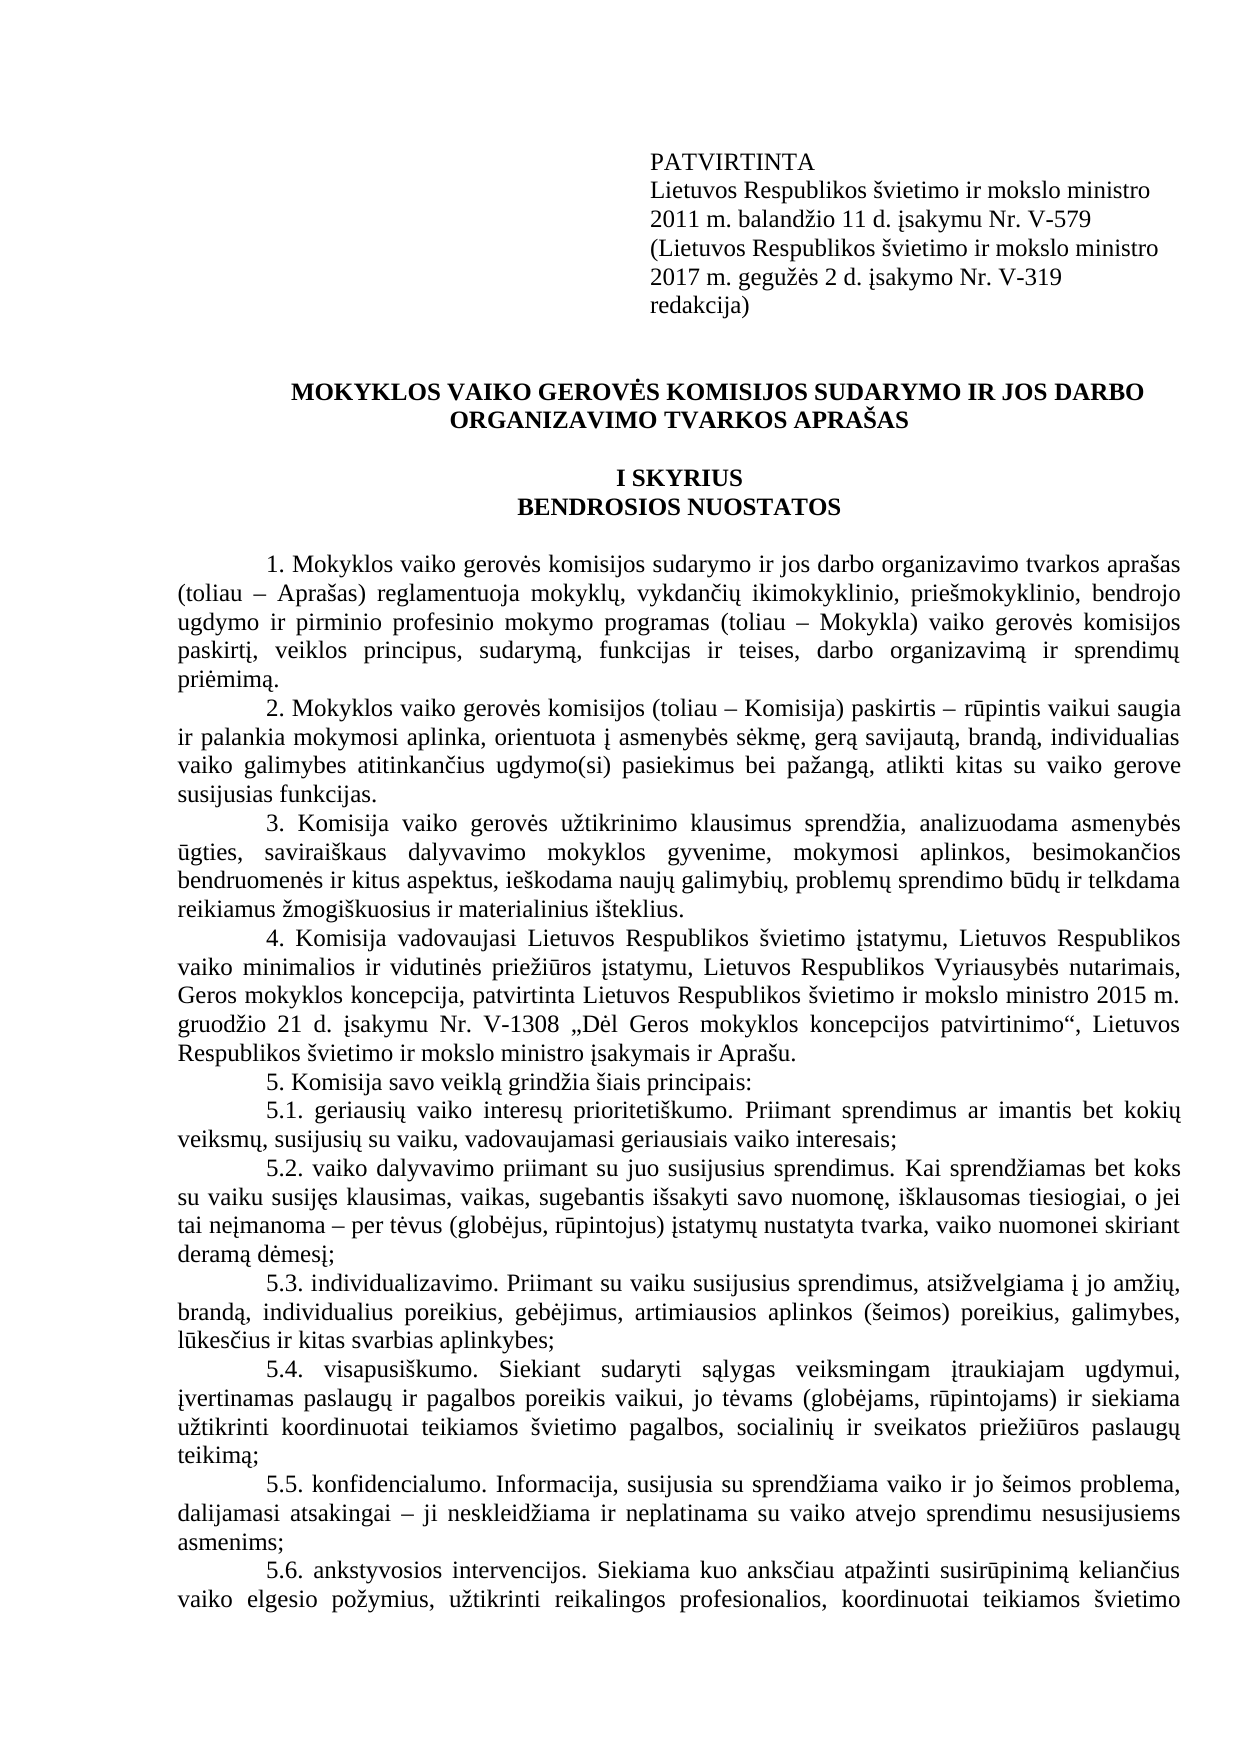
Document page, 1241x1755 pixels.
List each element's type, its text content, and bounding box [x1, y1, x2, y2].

text 5.4. visapusiškumo. Siekiant sudaryti sąlygas veiksmingam įtraukiajam ugdymui, įvertinamas paslaugų ir pagalbos poreikis vaikui, jo tėvams (globėjams, rūpintojams) ir siekiama užtikrinti koordinuotai teikiamos švietimo pagalbos, socialinių ir sveikatos priežiūros paslaugų teikimą; [177, 1354, 1181, 1469]
text 5.1. geriausių vaiko interesų prioritetiškumo. Priimant sprendimus ar imantis bet kokių veiksmų, susijusių su vaiku, vadovaujamasi geriausiais vaiko interesais; [177, 1096, 1181, 1153]
text 5.6. ankstyvosios intervencijos. Siekiama kuo anksčiau atpažinti susirūpinimą keliančius vaiko elgesio požymius, užtikrinti reikalingos profesionalios, koordinuotai teikiamos švietimo [177, 1556, 1181, 1613]
text 5. Komisija savo veiklą grindžia šiais principais: [177, 1067, 1181, 1096]
text (Lietuvos Respublikos švietimo ir mokslo ministro [177, 233, 1181, 262]
text redakcija) [177, 291, 1181, 319]
text MOKYKLOS vaiko gerovės KOMISIJOS SUDARYMO IR JOS DARBO ORGANIZAVIMO TVARKOS APRAŠAS [177, 377, 1181, 434]
text 3. Komisija vaiko gerovės užtikrinimo klausimus sprendžia, analizuodama asmenybės ūgties, saviraiškaus dalyvavimo mokyklos gyvenime, mokymosi aplinkos, besimokančios bendruomenės ir kitus aspektus, ieškodama naujų galimybių, problemų sprendimo būdų ir telkdama reikiamus žmogiškuosius ir materialinius išteklius. [177, 808, 1181, 923]
text 5.3. individualizavimo. Priimant su vaiku susijusius sprendimus, atsižvelgiama į jo amžių, brandą, individualius poreikius, gebėjimus, artimiausios aplinkos (šeimos) poreikius, galimybes, lūkesčius ir kitas svarbias aplinkybes; [177, 1268, 1181, 1354]
text PATVIRTINTA [177, 147, 1181, 176]
text 2017 m. gegužės 2 d. įsakymo Nr. V-319 [177, 262, 1181, 291]
text 1. Mokyklos vaiko gerovės komisijos sudarymo ir jos darbo organizavimo tvarkos aprašas (toliau – Aprašas) reglamentuoja mokyklų, vykdančių ikimokyklinio, priešmokyklinio, bendrojo ugdymo ir pirminio profesinio mokymo programas (toliau – Mokykla) vaiko gerovės komisijos paskirtį, veiklos principus, sudarymą, funkcijas ir teises, darbo organizavimą ir sprendimų priėmimą. [177, 549, 1181, 693]
text 5.5. konfidencialumo. Informacija, susijusia su sprendžiama vaiko ir jo šeimos problema, dalijamasi atsakingai – ji neskleidžiama ir neplatinama su vaiko atvejo sprendimu nesusijusiems asmenims; [177, 1469, 1181, 1556]
text 5.2. vaiko dalyvavimo priimant su juo susijusius sprendimus. Kai sprendžiamas bet koks su vaiku susijęs klausimas, vaikas, sugebantis išsakyti savo nuomonę, išklausomas tiesiogiai, o jei tai neįmanoma – per tėvus (globėjus, rūpintojus) įstatymų nustatyta tvarka, vaiko nuomonei skiriant deramą dėmesį; [177, 1153, 1181, 1268]
text 4. Komisija vadovaujasi Lietuvos Respublikos švietimo įstatymu, Lietuvos Respublikos vaiko minimalios ir vidutinės priežiūros įstatymu, Lietuvos Respublikos Vyriausybės nutarimais, Geros mokyklos koncepcija, patvirtinta Lietuvos Respublikos švietimo ir mokslo ministro 2015 m. gruodžio 21 d. įsakymu Nr. V-1308 „Dėl Geros mokyklos koncepcijos patvirtinimo“, Lietuvos Respublikos švietimo ir mokslo ministro įsakymais ir Aprašu. [177, 923, 1181, 1067]
text 2. Mokyklos vaiko gerovės komisijos (toliau – Komisija) paskirtis – rūpintis vaikui saugia ir palankia mokymosi aplinka, orientuota į asmenybės sėkmę, gerą savijautą, brandą, individualias vaiko galimybes atitinkančius ugdymo(si) pasiekimus bei pažangą, atlikti kitas su vaiko gerove susijusias funkcijas. [177, 693, 1181, 808]
text I SKYRIUS [177, 463, 1181, 492]
text 2011 m. balandžio 11 d. įsakymu Nr. V-579 [177, 204, 1181, 233]
text Lietuvos Respublikos švietimo ir mokslo ministro [177, 176, 1181, 204]
text BendrOSIOS NUOSTATOS [177, 492, 1181, 521]
